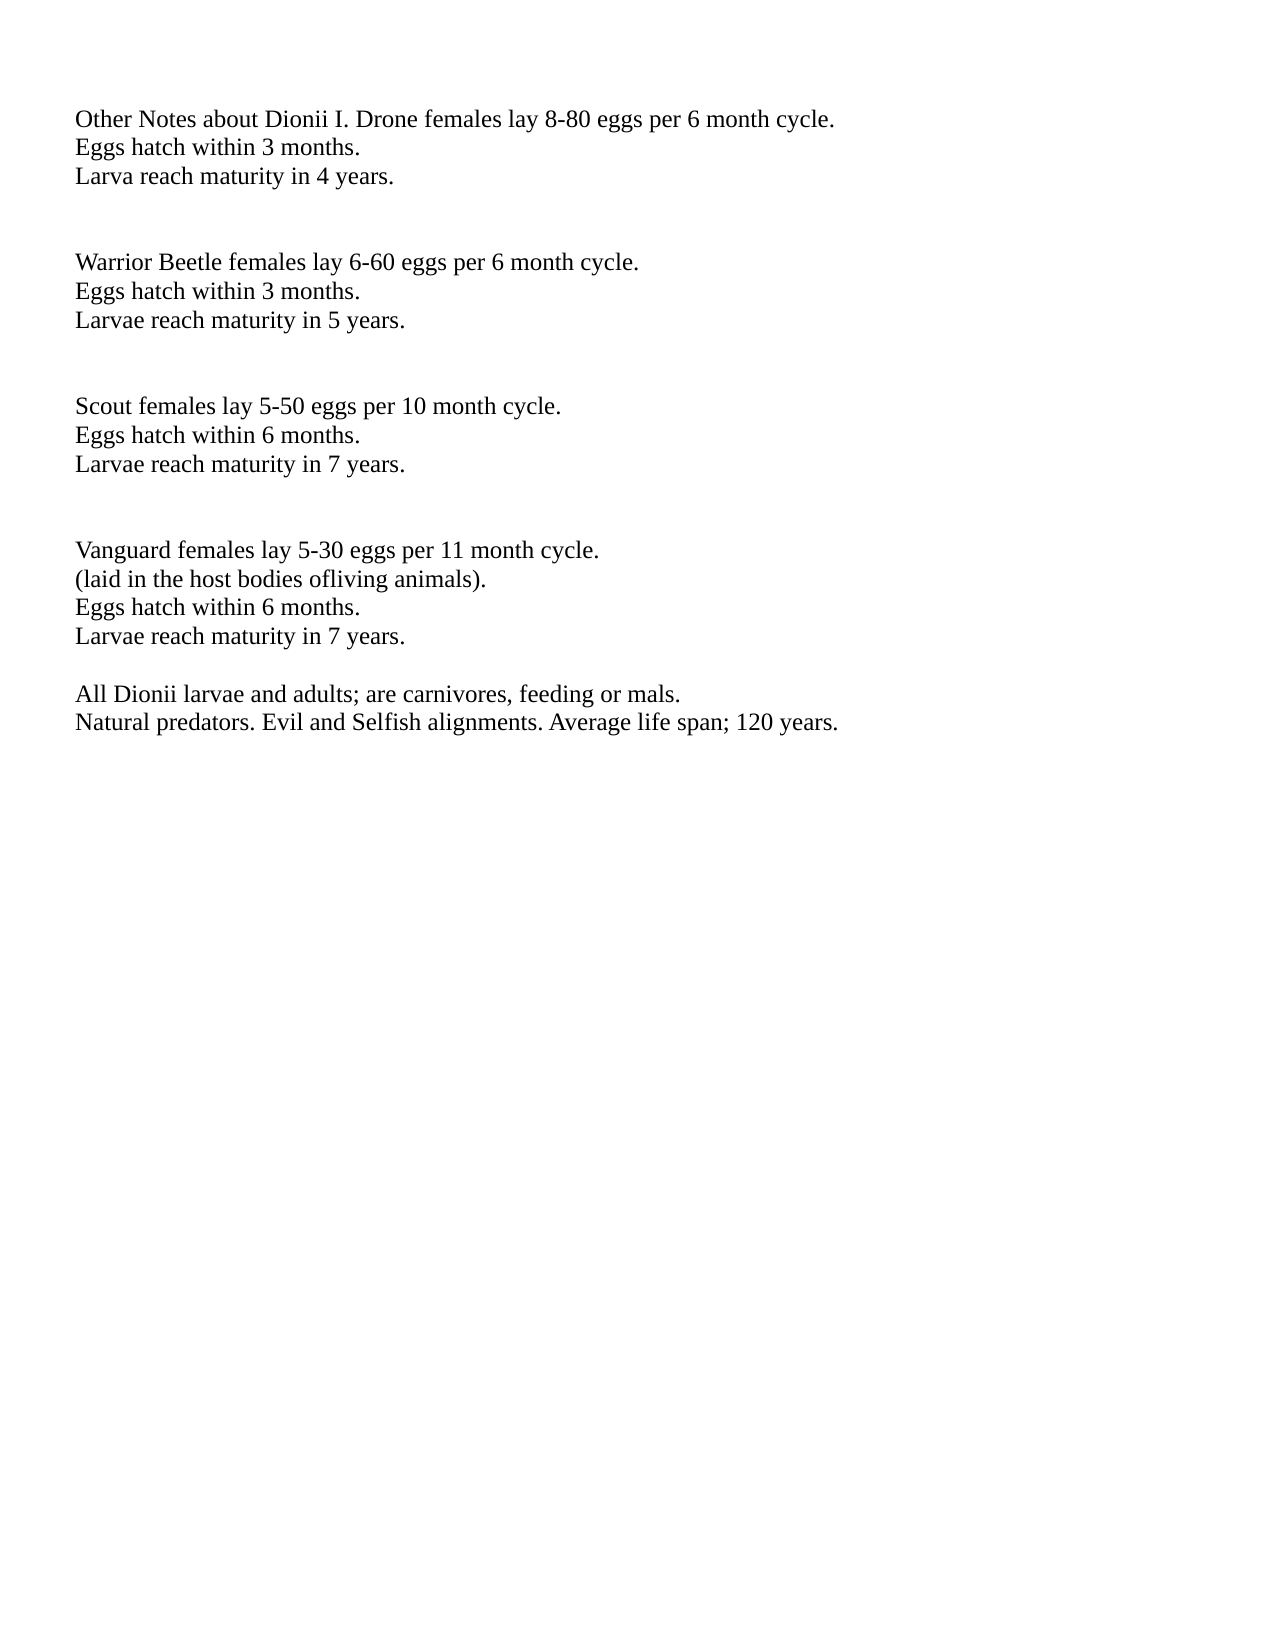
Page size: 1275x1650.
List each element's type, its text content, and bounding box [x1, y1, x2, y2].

text Eggs hatch within 6 months. [75, 592, 1200, 621]
text Eggs hatch within 3 months. [75, 132, 1200, 161]
text Larvae reach maturity in 7 years. [75, 449, 1200, 477]
text Eggs hatch within 3 months. [75, 276, 1200, 305]
text Vanguard females lay 5-30 eggs per 11 month cycle. [75, 535, 1200, 564]
text Other Notes about Dionii I. Drone females lay 8-80 eggs per 6 month cycle. [75, 104, 1200, 132]
text Larvae reach maturity in 5 years. [75, 305, 1200, 334]
text Eggs hatch within 6 months. [75, 420, 1200, 449]
text Scout females lay 5-50 eggs per 10 month cycle. [75, 391, 1200, 420]
text Larvae reach maturity in 7 years. [75, 621, 1200, 650]
text Natural predators. Evil and Selfish alignments. Average life span; 120 years. [75, 707, 1200, 736]
text Warrior Beetle females lay 6-60 eggs per 6 month cycle. [75, 247, 1200, 276]
text All Dionii larvae and adults; are carnivores, feeding or mals. [75, 679, 1200, 707]
text (laid in the host bodies ofliving animals). [75, 564, 1200, 592]
text Larva reach maturity in 4 years. [75, 161, 1200, 190]
